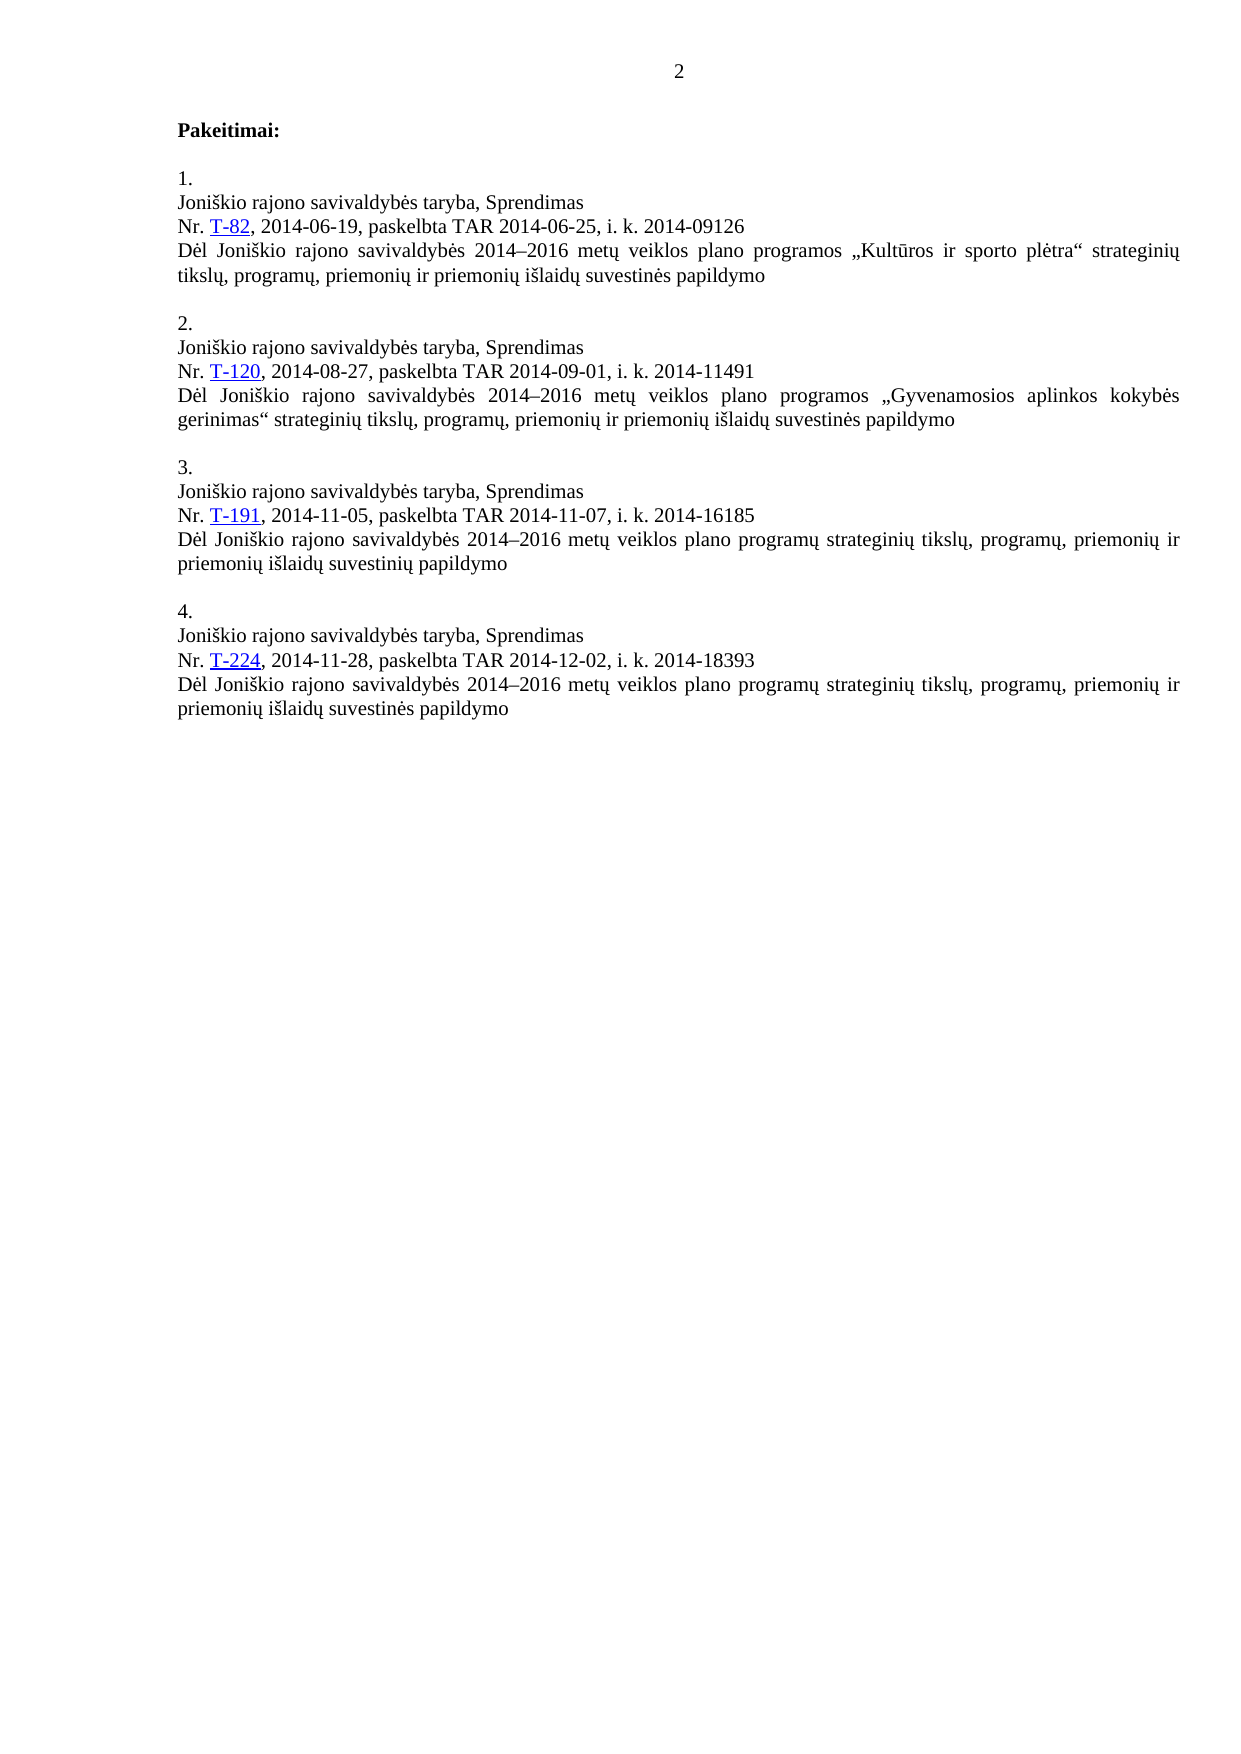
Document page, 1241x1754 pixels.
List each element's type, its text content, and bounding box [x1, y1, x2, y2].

text 2. [177, 311, 1181, 335]
text Dėl Joniškio rajono savivaldybės 2014–2016 metų veiklos plano programos „Gyvenamosios aplinkos kokybės gerinimas“ strateginių tikslų, programų, priemonių ir priemonių išlaidų suvestinės papildymo [177, 383, 1181, 431]
text Dėl Joniškio rajono savivaldybės 2014–2016 metų veiklos plano programų strateginių tikslų, programų, priemonių ir priemonių išlaidų suvestinės papildymo [177, 672, 1181, 720]
text 4. [177, 599, 1181, 623]
text Nr. T-224, 2014-11-28, paskelbta TAR 2014-12-02, i. k. 2014-18393 [177, 647, 1181, 672]
text Joniškio rajono savivaldybės taryba, Sprendimas [177, 479, 1181, 503]
text Dėl Joniškio rajono savivaldybės 2014–2016 metų veiklos plano programos „Kultūros ir sporto plėtra“ strateginių tikslų, programų, priemonių ir priemonių išlaidų suvestinės papildymo [177, 238, 1181, 287]
text Nr. T-120, 2014-08-27, paskelbta TAR 2014-09-01, i. k. 2014-11491 [177, 359, 1181, 383]
text Nr. T-191, 2014-11-05, paskelbta TAR 2014-11-07, i. k. 2014-16185 [177, 503, 1181, 527]
text Pakeitimai: [177, 118, 1181, 142]
text 3. [177, 455, 1181, 479]
text Dėl Joniškio rajono savivaldybės 2014–2016 metų veiklos plano programų strateginių tikslų, programų, priemonių ir priemonių išlaidų suvestinių papildymo [177, 527, 1181, 575]
text 1. [177, 166, 1181, 190]
text Joniškio rajono savivaldybės taryba, Sprendimas [177, 335, 1181, 359]
text Joniškio rajono savivaldybės taryba, Sprendimas [177, 623, 1181, 647]
text Joniškio rajono savivaldybės taryba, Sprendimas [177, 190, 1181, 214]
text Nr. T-82, 2014-06-19, paskelbta TAR 2014-06-25, i. k. 2014-09126 [177, 214, 1181, 238]
